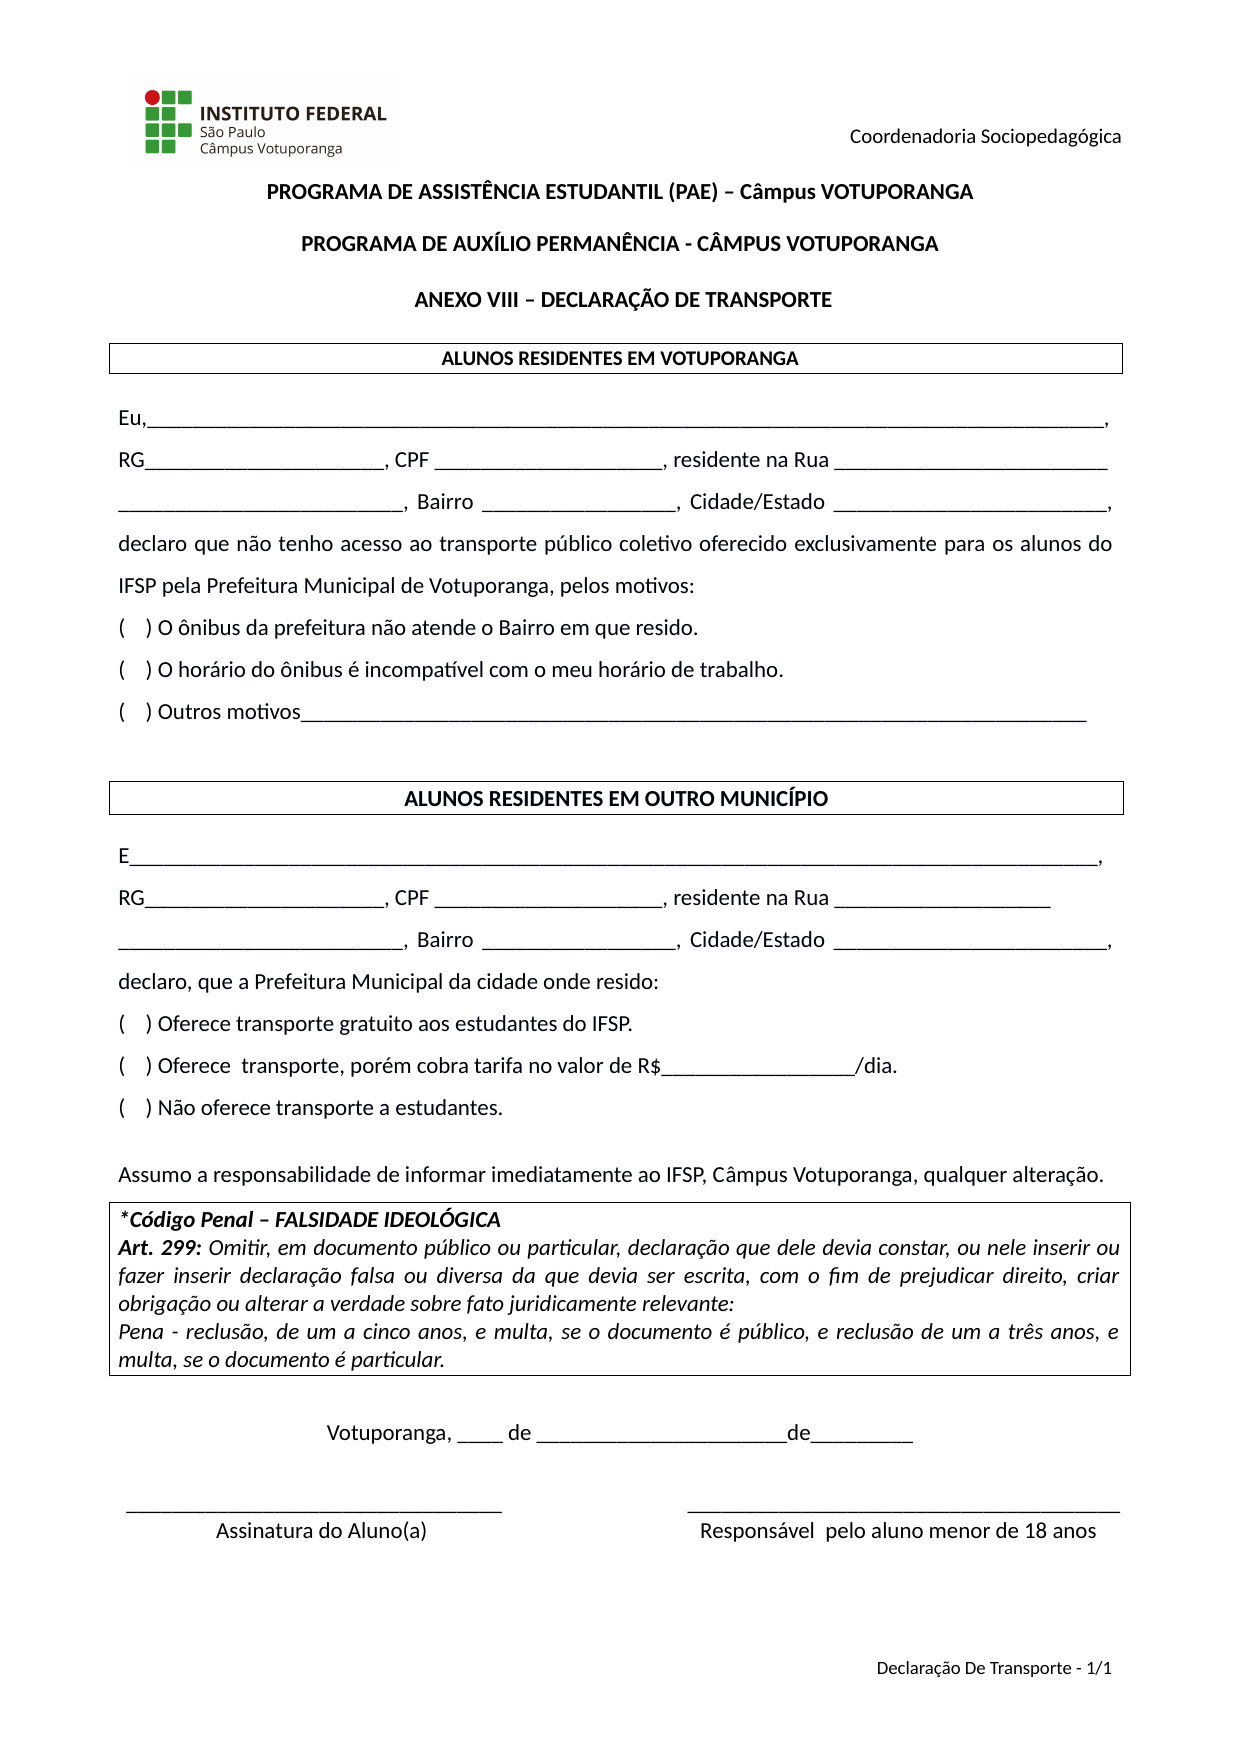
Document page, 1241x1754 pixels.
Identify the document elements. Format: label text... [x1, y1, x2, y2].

text _________________________, Bairro _________________, Cidade/Estado ________________________, declaro que não tenho acesso ao transporte público coletivo oferecido exclusivamente para os alunos do IFSP pela Prefeitura Municipal de Votuporanga, pelos motivos: [118, 487, 1114, 599]
text ( ) O horário do ônibus é incompatível com o meu horário de trabalho. [118, 655, 1114, 683]
text Art. 299: Omitir, em documento público ou particular, declaração que dele devia constar, ou nele inserir ou fazer inserir declaração falsa ou diversa da que devia ser escrita, com o fim de prejudicar direito, criar obrigação ou alterar a verdade sobre fato juridicamente relevante: [118, 1233, 1122, 1314]
text PROGRAMA DE AUXÍLIO PERMANÊNCIA - CÂMPUS VOTUPORANGA [118, 229, 1122, 257]
text ALUNOS RESIDENTES EM OUTRO MUNICÍPIO [110, 782, 1123, 814]
text PROGRAMA DE ASSISTÊNCIA ESTUDANTIL (PAE) – Câmpus VOTUPORANGA [118, 177, 1122, 205]
text ( ) Oferece transporte gratuito aos estudantes do IFSP. [118, 1009, 1114, 1037]
text E_____________________________________________________________________________________, RG_____________________, CPF ____________________, residente na Rua ___________________ [118, 841, 1114, 911]
text ANEXO VIII – DECLARAÇÃO DE TRANSPORTE [124, 285, 1122, 313]
text _________________________, Bairro _________________, Cidade/Estado ________________________, declaro, que a Prefeitura Municipal da cidade onde resido: [118, 925, 1114, 995]
text ( ) Oferece transporte, porém cobra tarifa no valor de R$_________________/dia. [118, 1051, 1114, 1079]
text ( ) O ônibus da prefeitura não atende o Bairro em que resido. [118, 613, 1114, 641]
text Assumo a responsabilidade de informar imediatamente ao IFSP, Câmpus Votuporanga, qualquer alteração. [118, 1160, 1114, 1188]
text Eu,____________________________________________________________________________________, RG_____________________, CPF ____________________, residente na Rua ________________________ [118, 403, 1114, 473]
text *Código Penal – FALSIDADE IDEOLÓGICA [110, 1203, 1130, 1233]
text ( ) Não oferece transporte a estudantes. [118, 1093, 1114, 1121]
text _________________________________ ______________________________________ [118, 1488, 1122, 1516]
text Votuporanga, ____ de ______________________de_________ [118, 1418, 1122, 1446]
text Pena - reclusão, de um a cinco anos, e multa, se o documento é público, e reclusão de um a três anos, e multa, se o documento é particular. [110, 1314, 1130, 1375]
picture [133, 73, 397, 168]
text Assinatura do Aluno(a) Responsável pelo aluno menor de 18 anos [118, 1516, 1122, 1544]
text ALUNOS RESIDENTES EM VOTUPORANGA [110, 344, 1122, 373]
text ( ) Outros motivos_____________________________________________________________________ [118, 697, 1114, 725]
